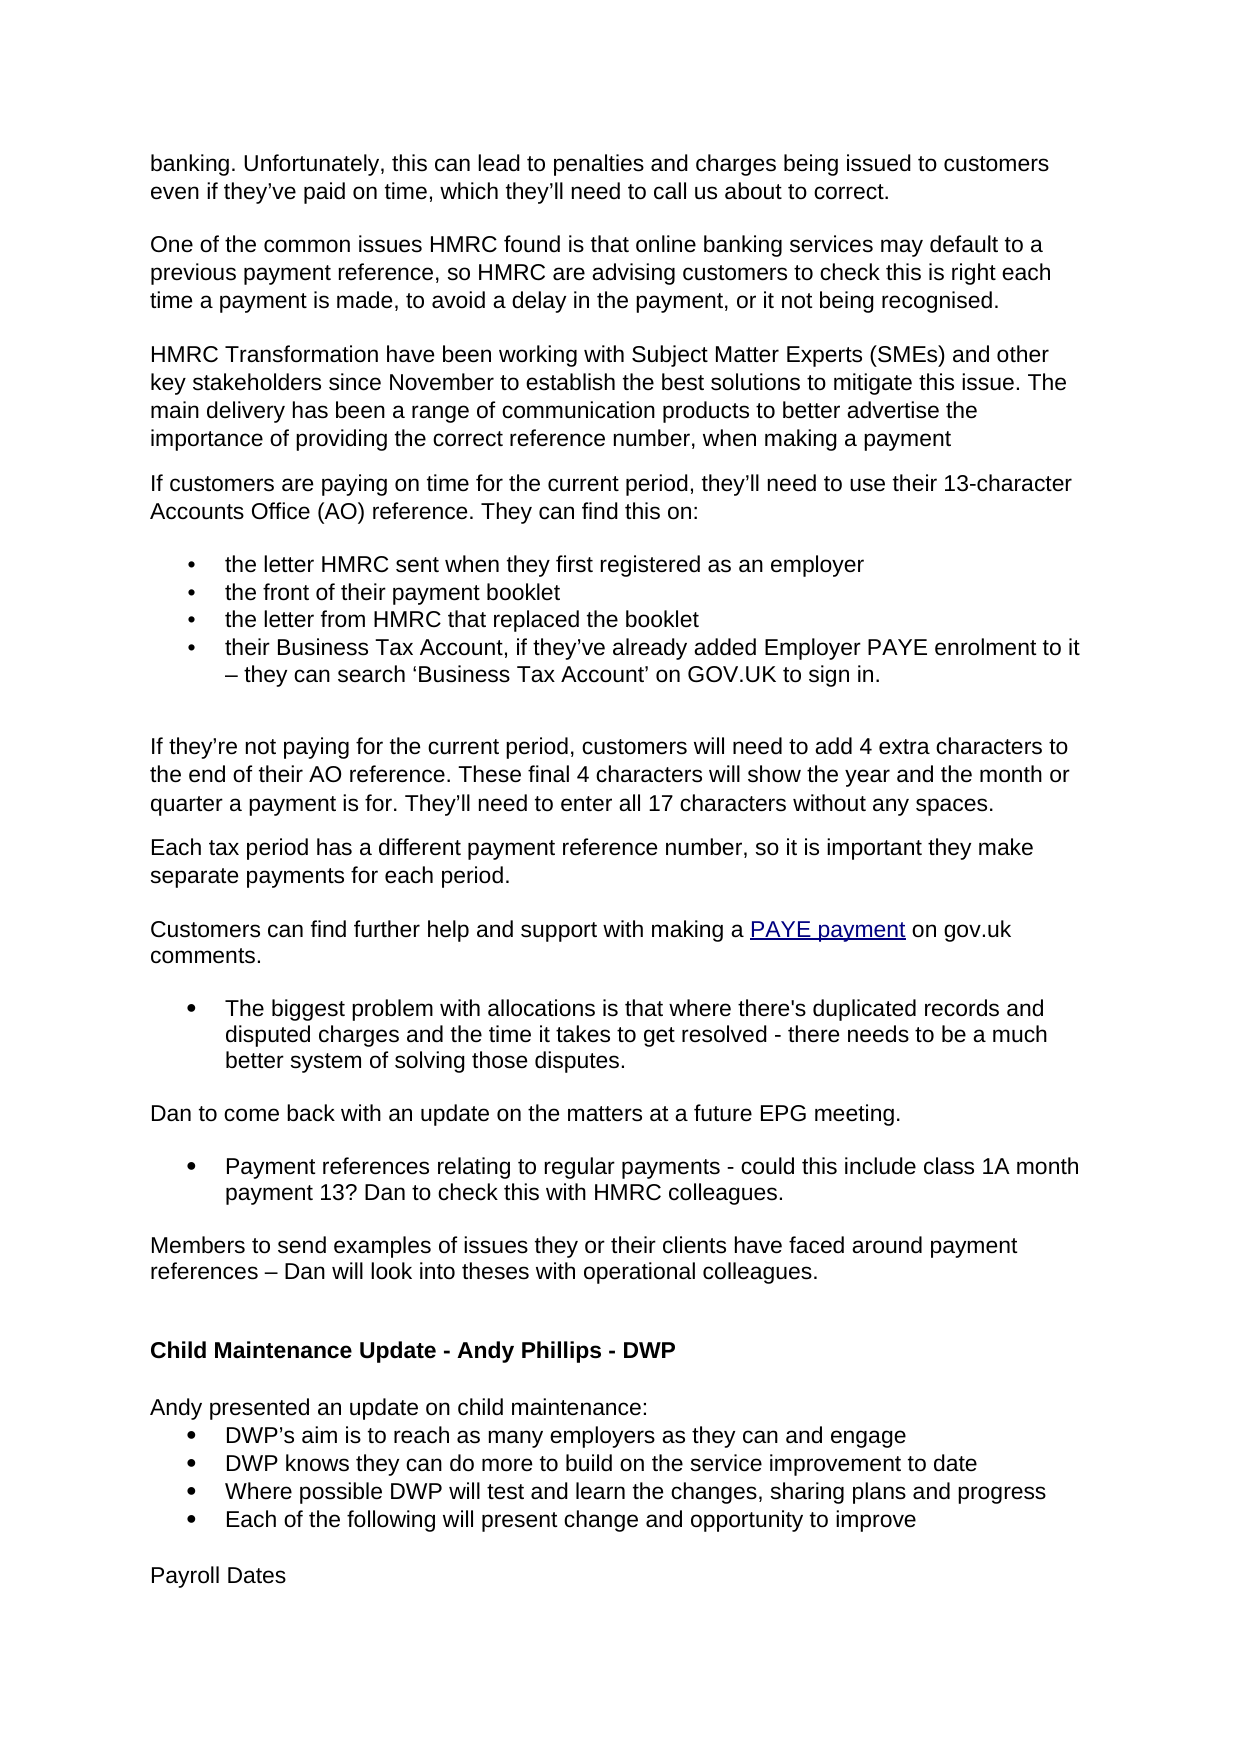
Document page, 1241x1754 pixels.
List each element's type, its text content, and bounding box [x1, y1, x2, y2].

list the letter from HMRC that replaced the booklet [187, 606, 1090, 633]
text If customers are paying on time for the current period, they’ll need to use their 13-character Accounts Office (AO) reference. They can find this on: [150, 470, 1090, 524]
list Members to send examples of issues they or their clients have faced around payment references – Dan will look into theses with operational colleagues. [150, 1232, 1090, 1284]
list their Business Tax Account, if they’ve already added Employer PAYE enrolment to it – they can search ‘Business Tax Account’ on GOV.UK to sign in. [187, 634, 1090, 688]
text banking. Unfortunately, this can lead to penalties and charges being issued to customers even if they’ve paid on time, which they’ll need to call us about to correct. [150, 150, 1090, 204]
list DWP’s aim is to reach as many employers as they can and engage [187, 1422, 1090, 1448]
text If they’re not paying for the current period, customers will need to add 4 extra characters to the end of their AO reference. These final 4 characters will show the year and the month or quarter a payment is for. They’ll need to enter all 17 characters without any spaces. [150, 733, 1090, 816]
list the letter HMRC sent when they first registered as an employer [187, 551, 1090, 577]
list The biggest problem with allocations is that where there's duplicated records and disputed charges and the time it takes to get resolved - there needs to be a much better system of solving those disputes. [187, 995, 1090, 1074]
text Each tax period has a different payment reference number, so it is important they make separate payments for each period. [150, 834, 1090, 889]
text Child Maintenance Update - Andy Phillips - DWP [150, 1337, 1090, 1364]
text One of the common issues HMRC found is that online banking services may default to a previous payment reference, so HMRC are advising customers to check this is right each time a payment is made, to avoid a delay in the payment, or it not being recognised. [150, 231, 1090, 314]
list the front of their payment booklet [187, 579, 1090, 605]
text Andy presented an update on child maintenance: [150, 1393, 1090, 1420]
list Payment references relating to regular payments - could this include class 1A month payment 13? Dan to check this with HMRC colleagues. [187, 1153, 1090, 1206]
list Where possible DWP will test and learn the changes, sharing plans and progress [187, 1478, 1090, 1504]
list Customers can find further help and support with making a PAYE payment on gov.uk comments. [150, 916, 1090, 968]
list Each of the following will present change and opportunity to improve [187, 1506, 1090, 1532]
text HMRC Transformation have been working with Subject Matter Experts (SMEs) and other key stakeholders since November to establish the best solutions to mitigate this issue. The main delivery has been a range of communication products to better advertise the importance of providing the correct reference number, when making a payment [150, 341, 1090, 451]
list DWP knows they can do more to build on the service improvement to date [187, 1450, 1090, 1476]
list Dan to come back with an update on the matters at a future EPG meeting. [150, 1100, 1090, 1126]
text Payroll Dates [150, 1562, 1090, 1589]
